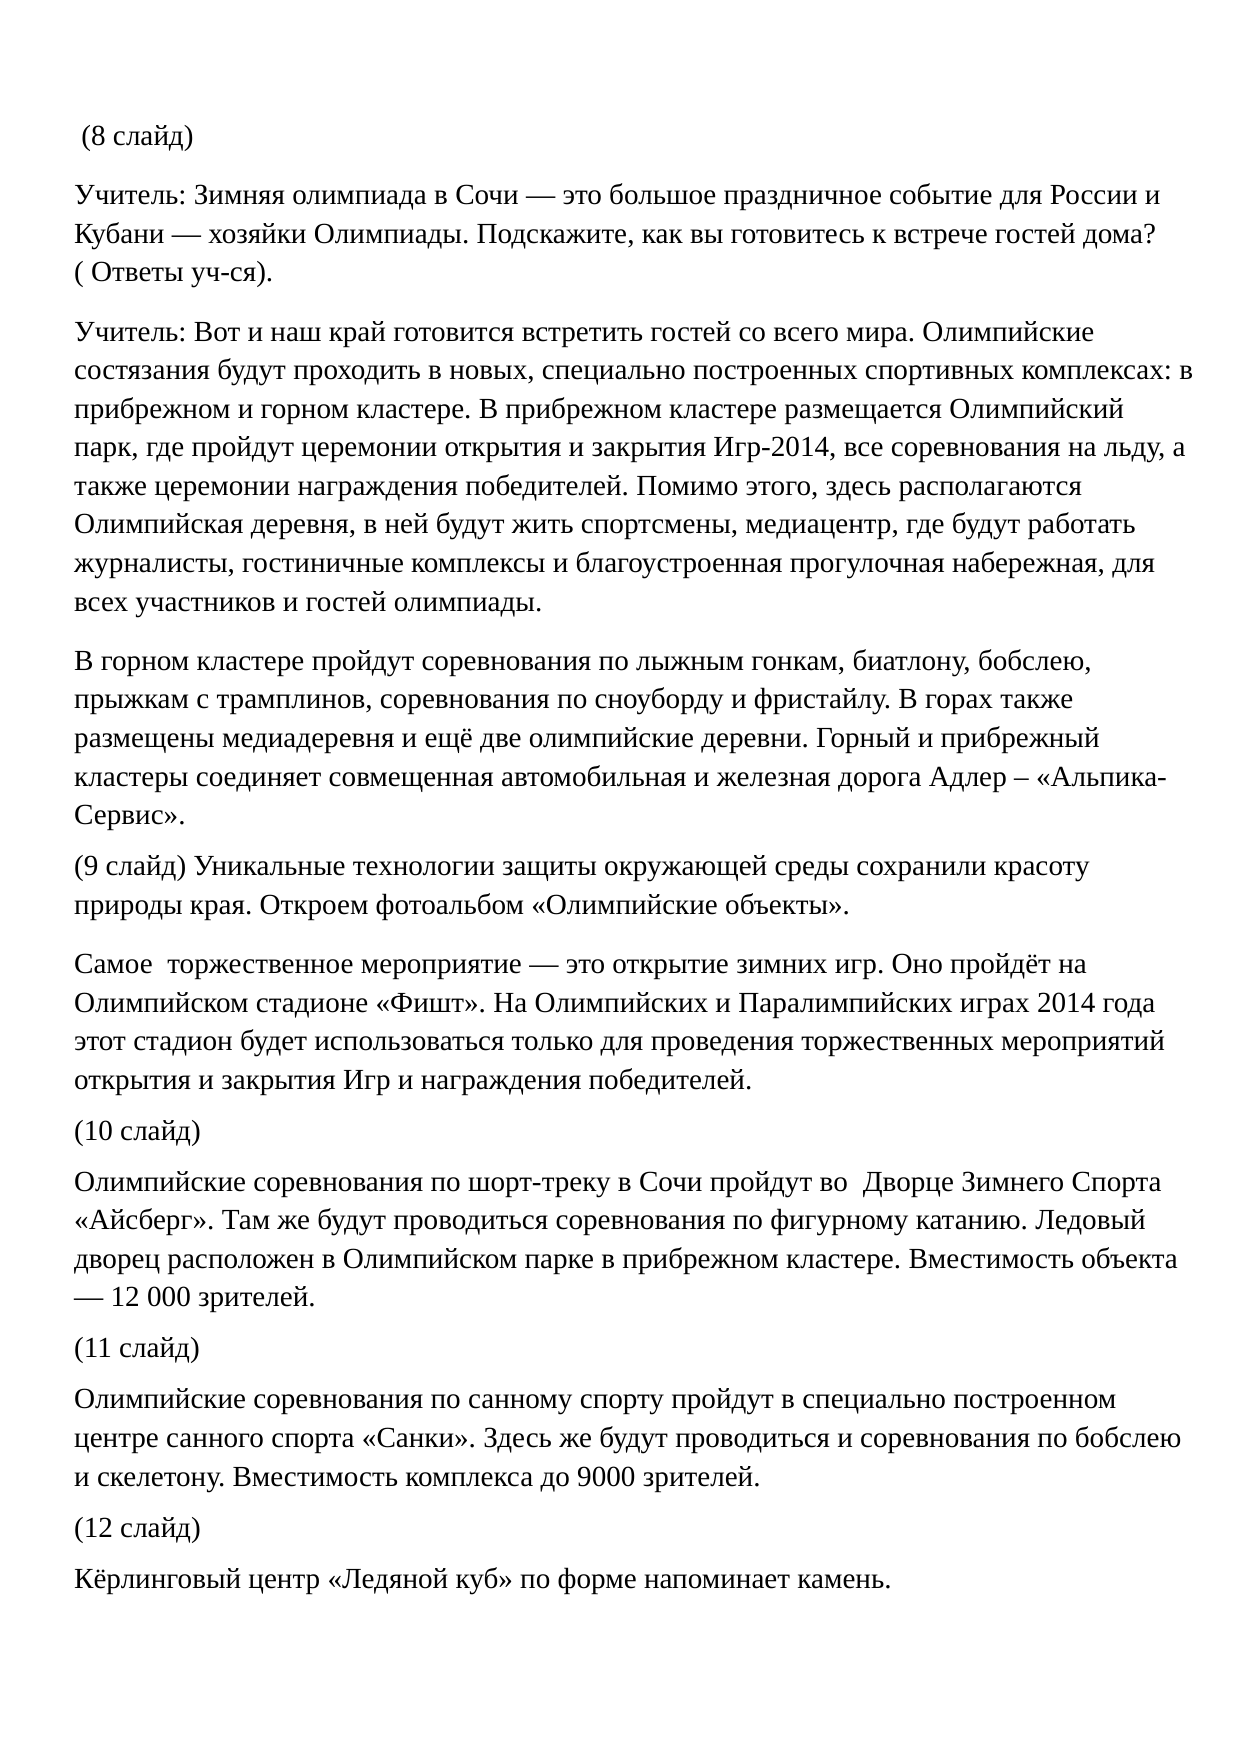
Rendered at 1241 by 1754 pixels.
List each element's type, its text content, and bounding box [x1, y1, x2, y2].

text (12 слайд) [74, 1510, 1196, 1543]
text Кёрлинговый центр «Ледяной куб» по форме напоминает камень. [74, 1561, 1196, 1594]
text Учитель: Вот и наш край готовится встретить гостей со всего мира. Олимпийские состязания будут проходить в новых, специально построенных спортивных комплексах: в прибрежном и горном кластере. В прибрежном кластере размещается Олимпийский парк, где пройдут церемонии открытия и закрытия Игр-2014, все соревнования на льду, а также церемонии награждения победителей. Помимо этого, здесь располагаются Олимпийская деревня, в ней будут жить спортсмены, медиацентр, где будут работать журналисты, гостиничные комплексы и благоустроенная прогулочная набережная, для всех участников и гостей олимпиады. [74, 314, 1196, 617]
text Олимпийские соревнования по санному спорту пройдут в специально построенном центре санного спорта «Санки». Здесь же будут проводиться и соревнования по бобслею и скелетону. Вместимость комплекса до 9000 зрителей. [74, 1382, 1196, 1492]
text Учитель: Зимняя олимпиада в Сочи — это большое праздничное событие для России и Кубани — хозяйки Олимпиады. Подскажите, как вы готовитесь к встрече гостей дома? ( Ответы уч-ся). [74, 177, 1196, 288]
text Олимпийские соревнования по шорт-треку в Сочи пройдут во Дворце Зимнего Спорта «Айсберг». Там же будут проводиться соревнования по фигурному катанию. Ледовый дворец расположен в Олимпийском парке в прибрежном кластере. Вместимость объекта — 12 000 зрителей. [74, 1164, 1196, 1313]
text Самое торжественное мероприятие — это открытие зимних игр. Оно пройдёт на Олимпийском стадионе «Фишт». На Олимпийских и Паралимпийских играх 2014 года этот стадион будет использоваться только для проведения торжественных мероприятий открытия и закрытия Игр и награждения победителей. [74, 946, 1196, 1095]
text (10 слайд) [74, 1113, 1196, 1146]
text (11 слайд) [74, 1331, 1196, 1364]
text (8 слайд) [74, 118, 1196, 152]
text В горном кластере пройдут соревнования по лыжным гонкам, биатлону, бобслею, прыжкам с трамплинов, соревнования по сноуборду и фристайлу. В горах также размещены медиадеревня и ещё две олимпийские деревни. Горный и прибрежный кластеры соединяет совмещенная автомобильная и железная дорога Адлер – «Альпика-Сервис». [74, 643, 1196, 831]
text (9 слайд) Уникальные технологии защиты окружающей среды сохранили красоту природы края. Откроем фотоальбом «Олимпийские объекты». [74, 848, 1196, 920]
